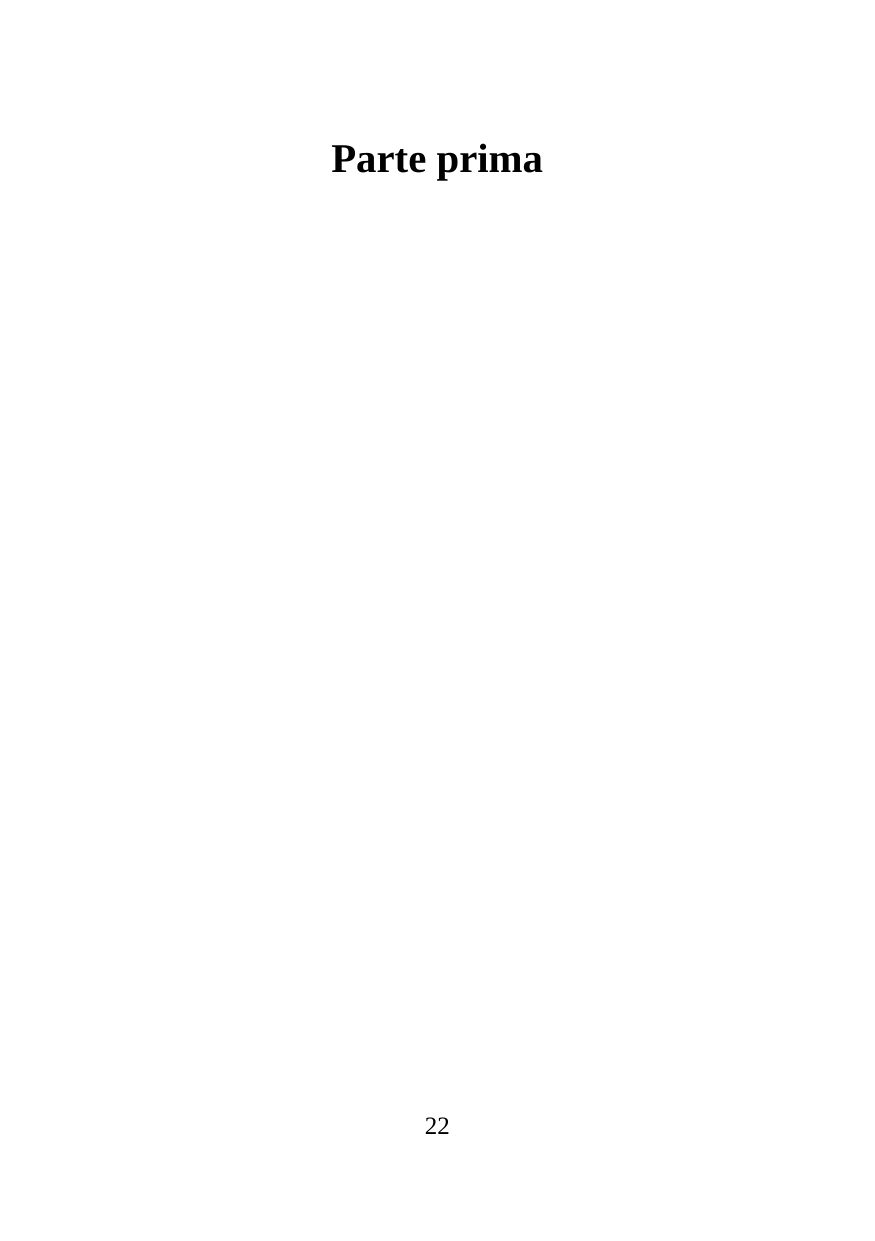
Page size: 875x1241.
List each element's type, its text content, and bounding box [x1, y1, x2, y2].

subtitle Parte prima [106, 134, 768, 181]
